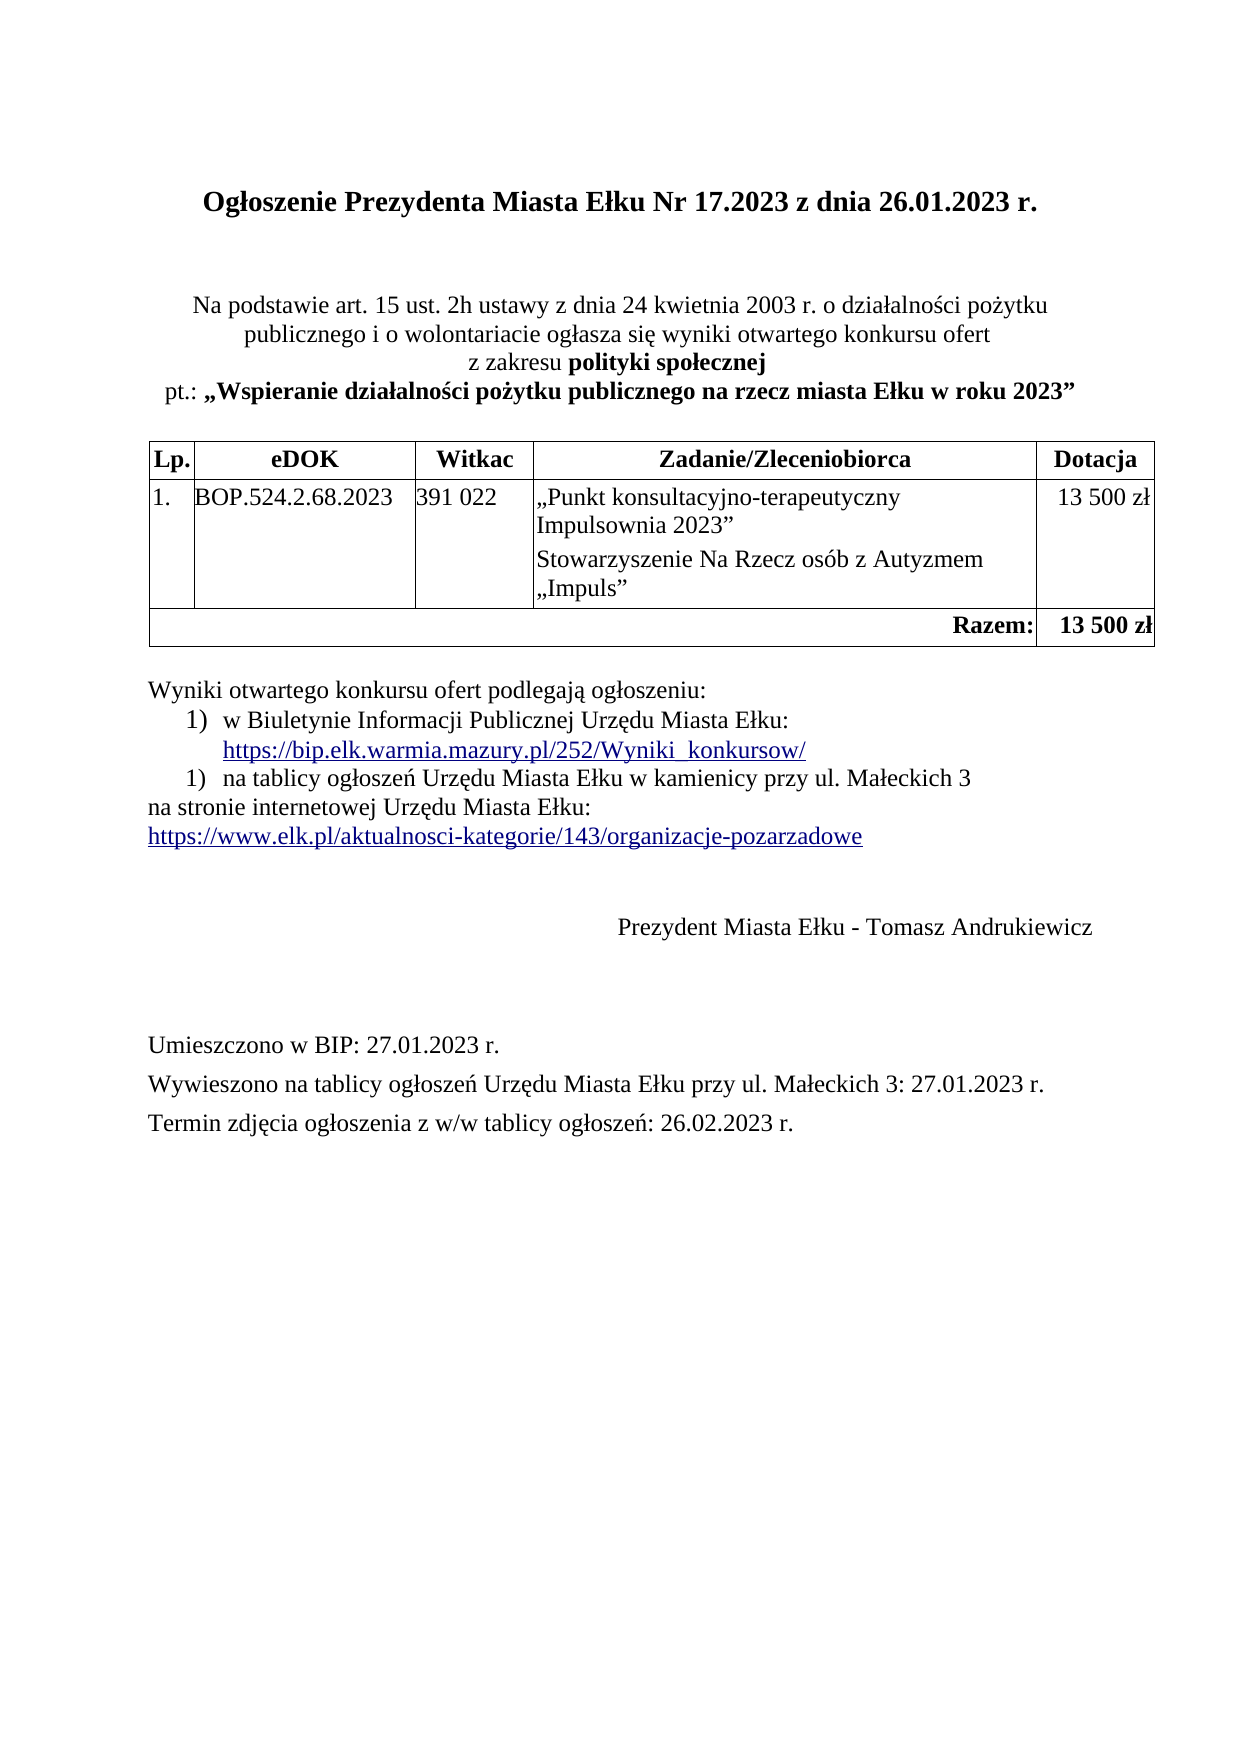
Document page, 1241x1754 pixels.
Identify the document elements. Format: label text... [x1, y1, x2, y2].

table_cell 13 500 zł [1037, 609, 1154, 646]
subtitle Na podstawie art. 15 ust. 2h ustawy z dnia 24 kwietnia 2003 r. o działalności pożytku publicznego i o wolontariacie ogłasza się wyniki otwartego konkursu ofert z zakresu polityki społecznej pt.: „Wspieranie działalności pożytku publicznego na rzecz miasta Ełku w roku 2023” [148, 290, 1093, 405]
table_cell 13 500 zł [1037, 480, 1154, 608]
table_header Lp. [150, 442, 194, 479]
text na stronie internetowej Urzędu Miasta Ełku: https://www.elk.pl/aktualnosci-kategorie/143/organizacje-pozarzadowe [148, 792, 1093, 850]
table_header Dotacja [1037, 442, 1154, 479]
text Umieszczono w BIP: 27.01.2023 r. [148, 1030, 1093, 1058]
text Prezydent Miasta Ełku - Tomasz Andrukiewicz [148, 912, 1093, 941]
list na tablicy ogłoszeń Urzędu Miasta Ełku w kamienicy przy ul. Małeckich 3 [185, 763, 1093, 792]
text Wywieszono na tablicy ogłoszeń Urzędu Miasta Ełku przy ul. Małeckich 3: 27.01.2023 r. [148, 1069, 1093, 1098]
text Termin zdjęcia ogłoszenia z w/w tablicy ogłoszeń: 26.02.2023 r. [148, 1108, 1093, 1137]
subtitle Ogłoszenie Prezydenta Miasta Ełku Nr 17.2023 z dnia 26.01.2023 r. [148, 184, 1093, 217]
table_header Zadanie/Zleceniobiorca [534, 442, 1036, 479]
table_header eDOK [195, 442, 415, 479]
text Wyniki otwartego konkursu ofert podlegają ogłoszeniu: [148, 675, 1093, 704]
table_cell „Punkt konsultacyjno-terapeutyczny Impulsownia 2023” Stowarzyszenie Na Rzecz osób z Autyzmem „Impuls” [534, 480, 1036, 608]
table_header Witkac [416, 442, 533, 479]
table_cell 1. [150, 480, 194, 608]
table_cell Razem: [150, 609, 1036, 646]
list w Biuletynie Informacji Publicznej Urzędu Miasta Ełku: https://bip.elk.warmia.mazury.pl/252/Wyniki_konkursow/ [185, 704, 1093, 763]
table_cell BOP.524.2.68.2023 [195, 480, 415, 608]
table_cell 391 022 [416, 480, 533, 608]
